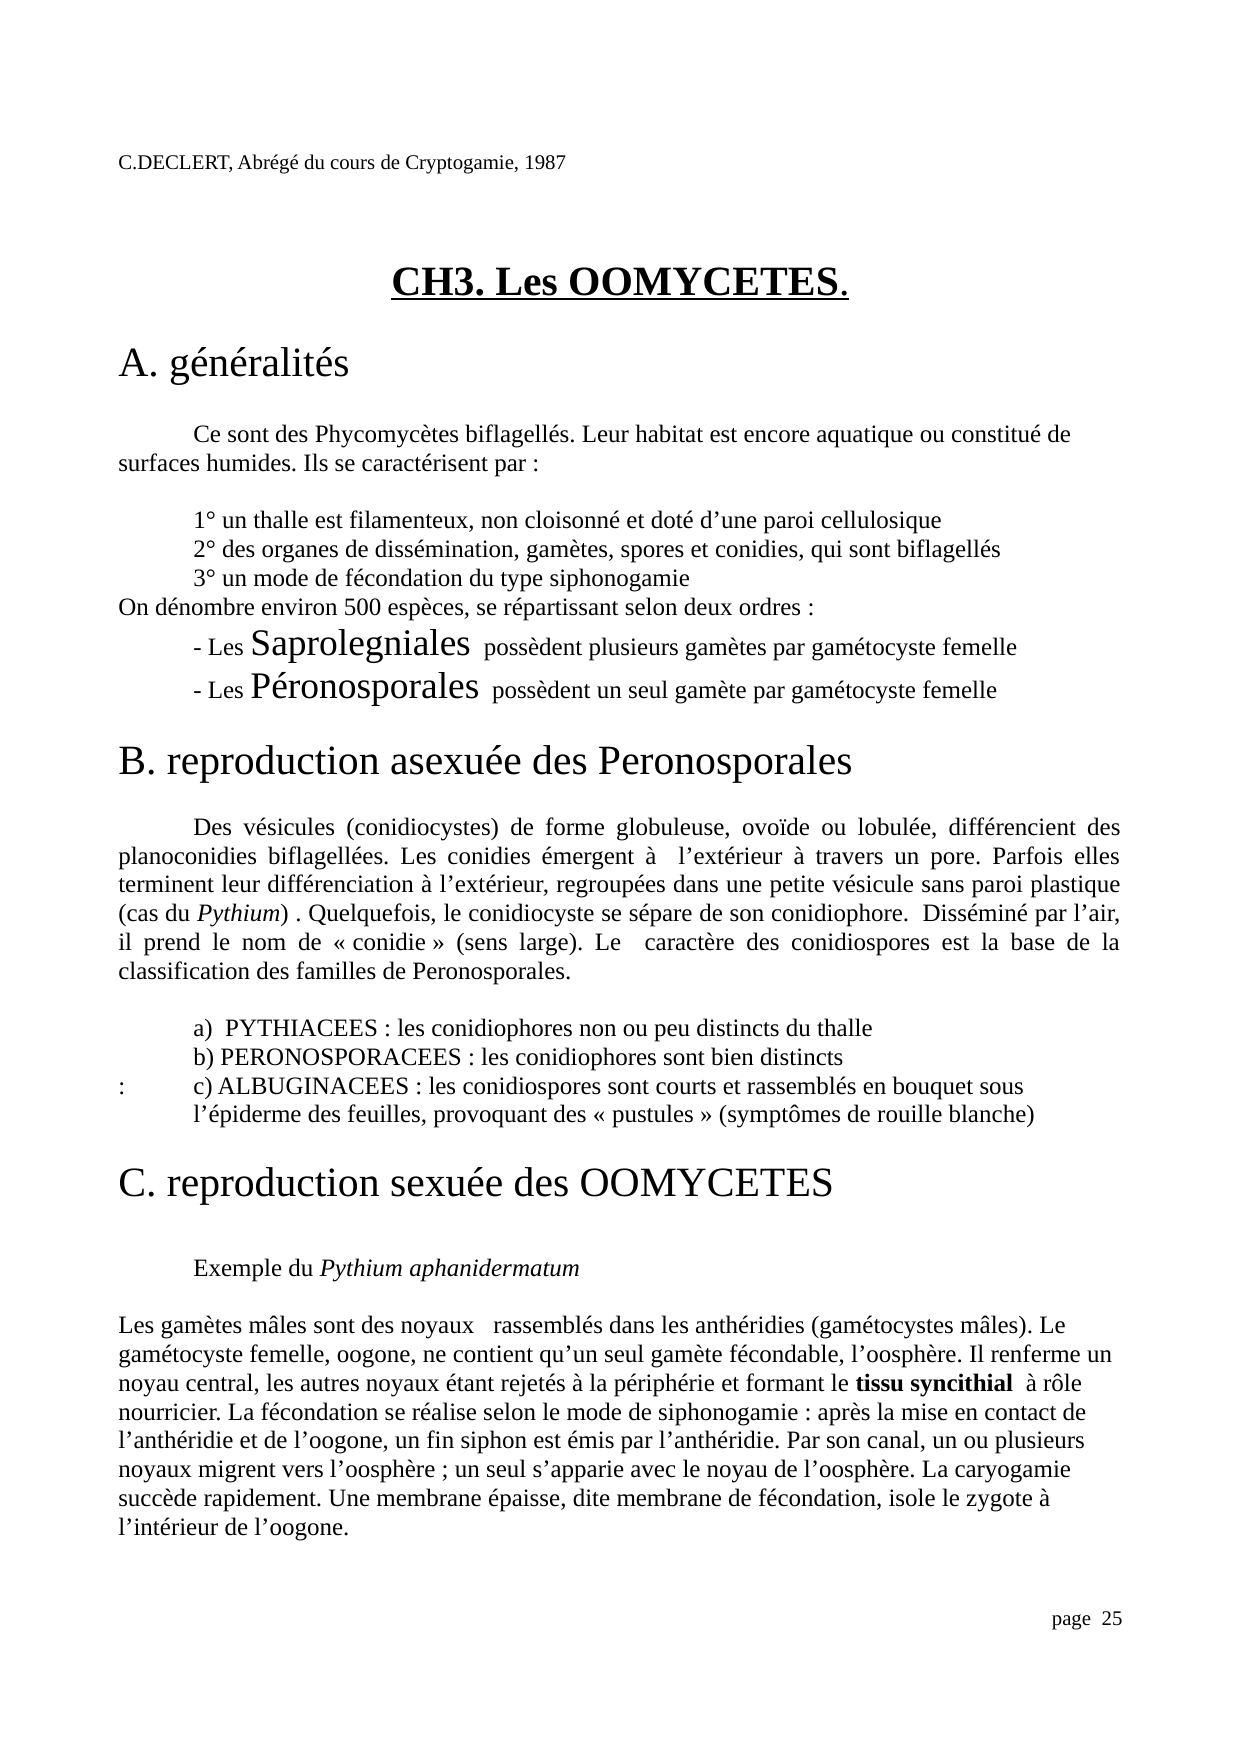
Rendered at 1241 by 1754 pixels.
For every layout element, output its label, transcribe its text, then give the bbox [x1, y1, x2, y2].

text Ce sont des Phycomycètes biflagellés. Leur habitat est encore aquatique ou constitué de surfaces humides. Ils se caractérisent par : [118, 419, 1121, 477]
text Exemple du Pythium aphanidermatum [118, 1253, 1121, 1282]
text C. reproduction sexuée des OOMYCETES [118, 1157, 1121, 1205]
text 1° un thalle est filamenteux, non cloisonné et doté d’une paroi cellulosique [118, 505, 1121, 534]
text 3° un mode de fécondation du type siphonogamie [118, 563, 1121, 592]
text - Les Saprolegniales possèdent plusieurs gamètes par gamétocyste femelle [118, 620, 1121, 663]
text b) PERONOSPORACEES : les conidiophores sont bien distincts [118, 1042, 1121, 1071]
text A. généralités [118, 338, 619, 386]
text Les gamètes mâles sont des noyaux rassemblés dans les anthéridies (gamétocystes mâles). Le gamétocyste femelle, oogone, ne contient qu’un seul gamète fécondable, l’oosphère. Il renferme un noyau central, les autres noyaux étant rejetés à la périphérie et formant le tissu syncithial à rôle nourricier. La fécondation se réalise selon le mode de siphonogamie : après la mise en contact de l’anthéridie et de l’oogone, un fin siphon est émis par l’anthéridie. Par son canal, un ou plusieurs noyaux migrent vers l’oosphère ; un seul s’apparie avec le noyau de l’oosphère. La caryogamie succède rapidement. Une membrane épaisse, dite membrane de fécondation, isole le zygote à l’intérieur de l’oogone. [118, 1310, 1121, 1540]
text - Les Péronosporales possèdent un seul gamète par gamétocyste femelle [118, 663, 1121, 707]
text : c) ALBUGINACEES : les conidiospores sont courts et rassemblés en bouquet sous l’épiderme des feuilles, provoquant des « pustules » (symptômes de rouille blanche) [118, 1071, 1121, 1128]
text Des vésicules (conidiocystes) de forme globuleuse, ovoïde ou lobulée, différencient des planoconidies biflagellées. Les conidies émergent à l’extérieur à travers un pore. Parfois elles terminent leur différenciation à l’extérieur, regroupées dans une petite vésicule sans paroi plastique (cas du Pythium) . Quelquefois, le conidiocyste se sépare de son conidiophore. Disséminé par l’air, il prend le nom de « conidie » (sens large). Le caractère des conidiospores est la base de la classification des familles de Peronosporales. [118, 812, 1121, 984]
text 2° des organes de dissémination, gamètes, spores et conidies, qui sont biflagellés [118, 534, 1121, 563]
text CH3. Les OOMYCETES. [118, 256, 1122, 304]
text On dénombre environ 500 espèces, se répartissant selon deux ordres : [118, 592, 1121, 620]
text a) PYTHIACEES : les conidiophores non ou peu distincts du thalle [118, 1013, 1121, 1042]
text B. reproduction asexuée des Peronosporales [118, 735, 1121, 783]
